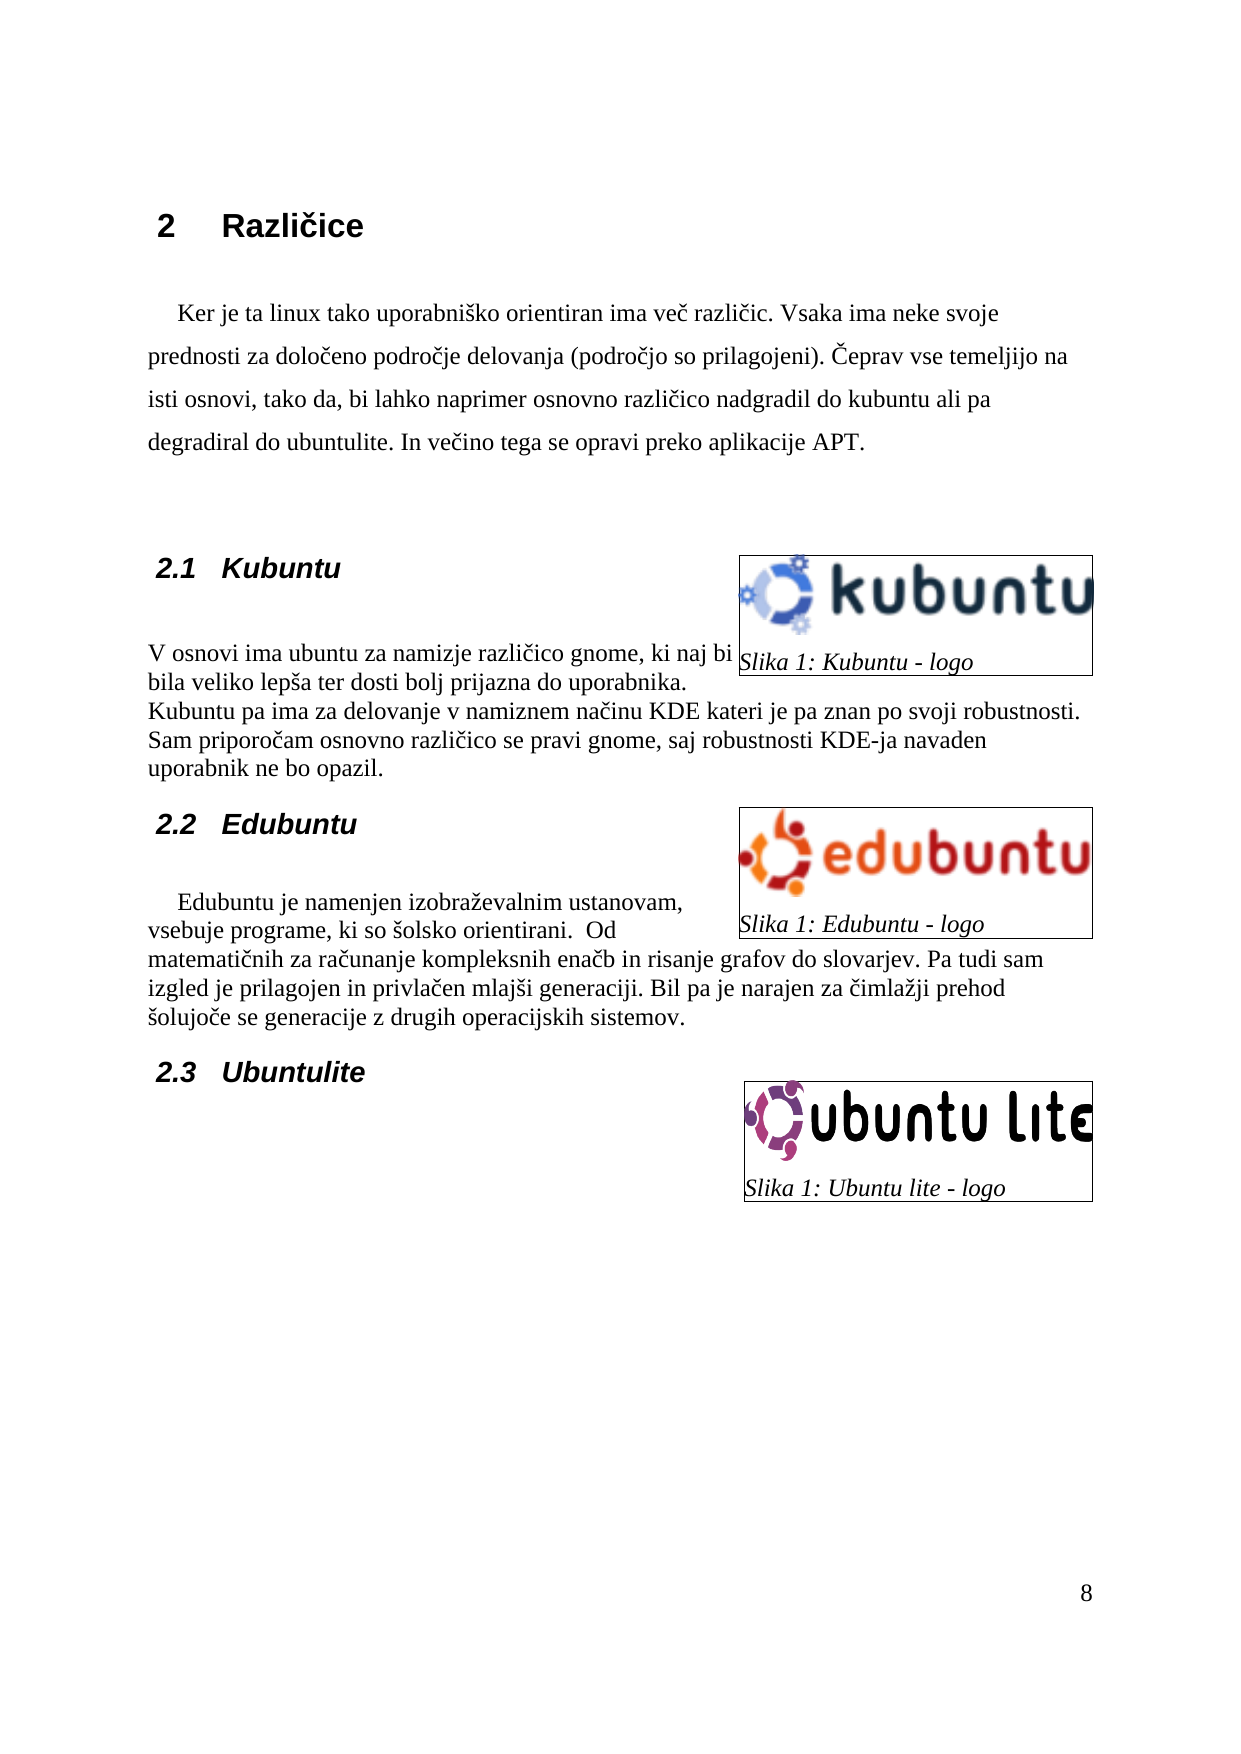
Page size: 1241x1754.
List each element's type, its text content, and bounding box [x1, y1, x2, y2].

subtitle Različice [148, 206, 1093, 244]
list Slika 1: Kubuntu - logo [740, 647, 1092, 675]
subtitle Ubuntulite [148, 1056, 1093, 1089]
picture [738, 807, 1094, 897]
list Slika 1: Edubuntu - logo [740, 909, 1092, 938]
subtitle Kubuntu [148, 551, 1093, 585]
list Slika 1: Ubuntu lite - logo [745, 1173, 1092, 1201]
subtitle Edubuntu [148, 807, 738, 874]
picture [744, 1080, 1093, 1161]
text V osnovi ima ubuntu za namizje različico gnome, ki naj bi bila veliko lepša ter dosti bolj prijazna do uporabnika. Kubuntu pa ima za delovanje v namiznem načinu KDE kateri je pa znan po svoji robustnosti. Sam priporočam osnovno različico se pravi gnome, saj robustnosti KDE-ja navaden uporabnik ne bo opazil. [148, 638, 1093, 782]
text Ker je ta linux tako uporabniško orientiran ima več različic. Vsaka ima neke svoje prednosti za določeno področje delovanja (področjo so prilagojeni). Čeprav vse temeljijo na isti osnovi, tako da, bi lahko naprimer osnovno različico nadgradil do kubuntu ali pa degradiral do ubuntulite. In večino tega se opravi preko aplikacije APT. [148, 298, 1093, 456]
picture [738, 554, 1094, 635]
text Edubuntu je namenjen izobraževalnim ustanovam, vsebuje programe, ki so šolsko orientirani. Od matematičnih za računanje kompleksnih enačb in risanje grafov do slovarjev. Pa tudi sam izgled je prilagojen in privlačen mlajši generaciji. Bil pa je narajen za čimlažji prehod šolujoče se generacije z drugih operacijskih sistemov. [148, 887, 1093, 1031]
